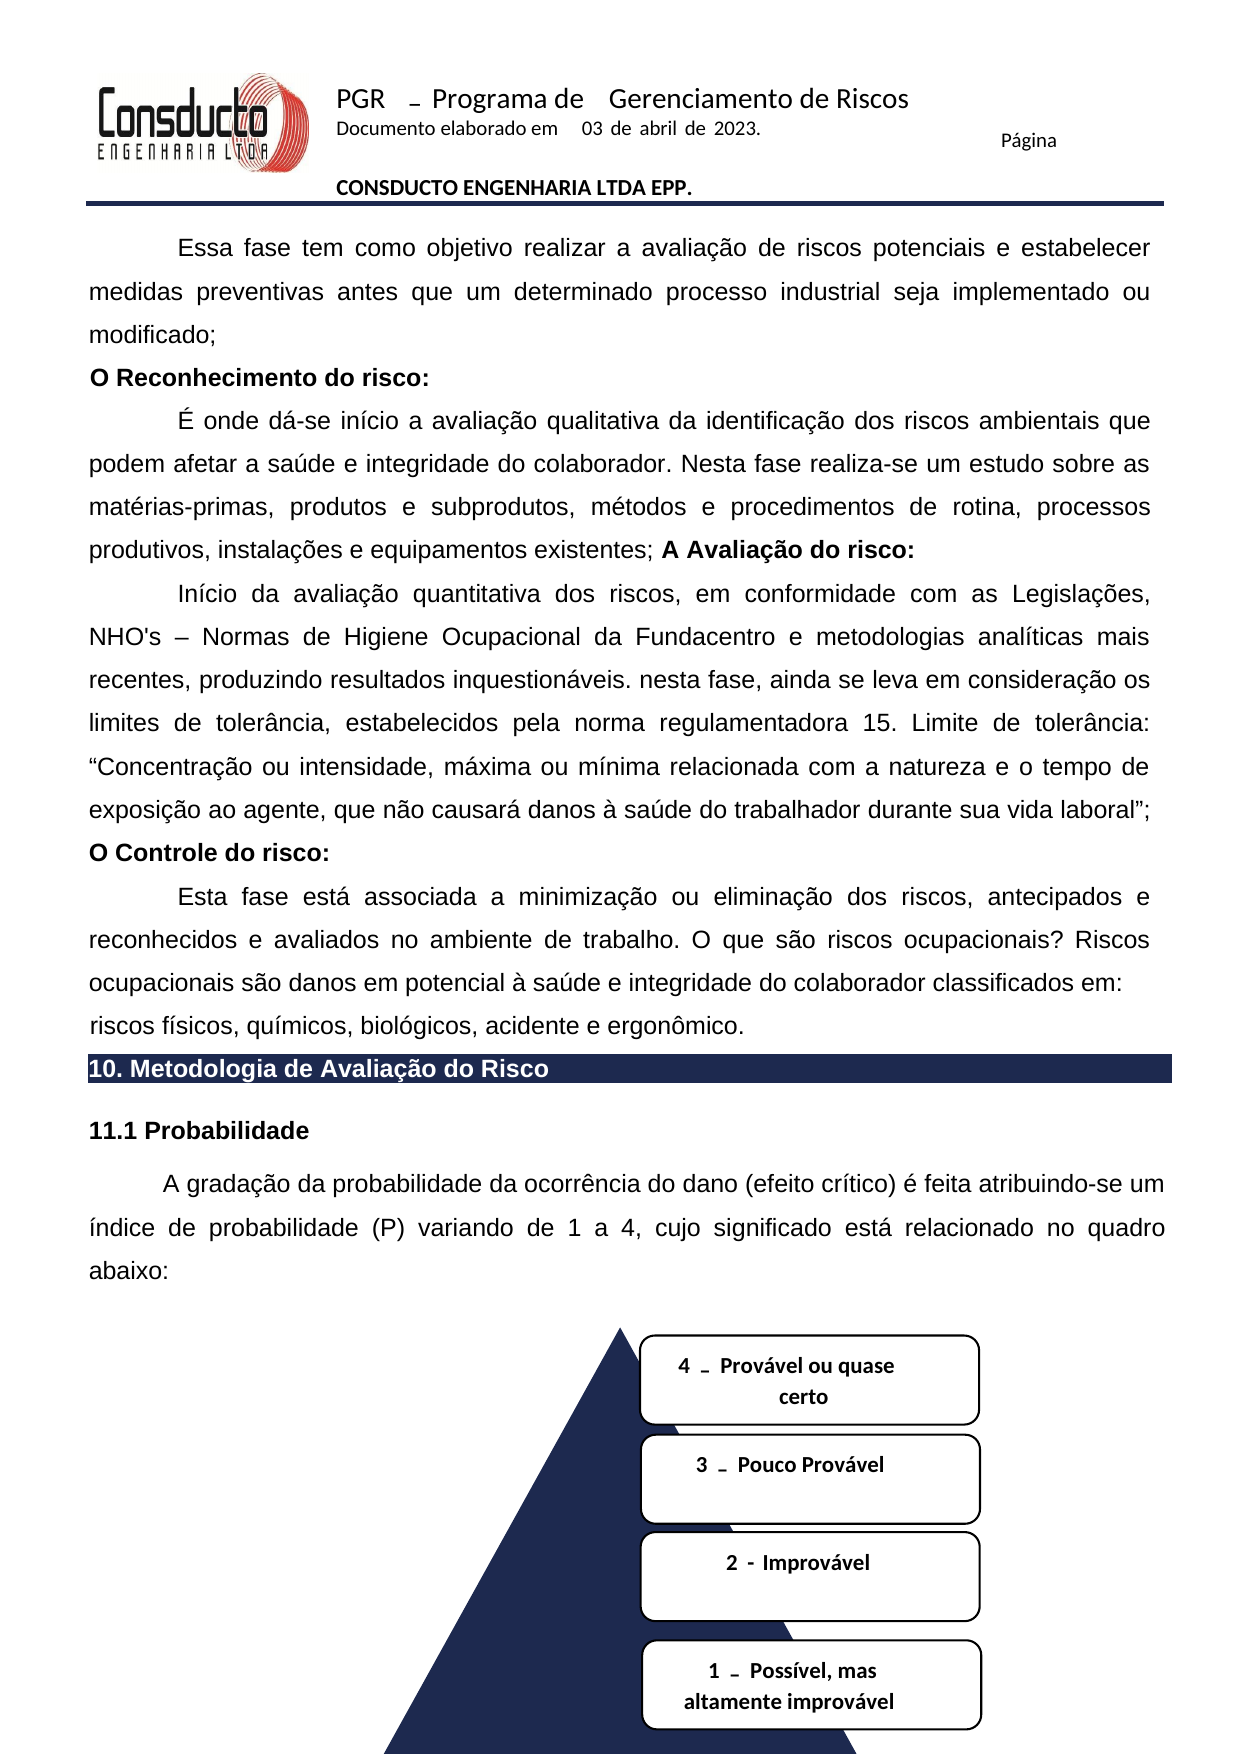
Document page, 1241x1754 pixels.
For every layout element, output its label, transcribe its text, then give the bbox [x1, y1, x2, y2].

text Início da avaliação quantitativa dos riscos, em conformidade com as Legislações, NHO's – Normas de Higiene Ocupacional da Fundacentro e metodologias analíticas mais recentes, produzindo resultados inquestionáveis. nesta fase, ainda se leva em consideração os limites de tolerância, estabelecidos pela norma regulamentadora 15. Limite de tolerância: “Concentração ou intensidade, máxima ou mínima relacionada com a natureza e o tempo de exposição ao agente, que não causará danos à saúde do trabalhador durante sua vida laboral”; O Controle do risco: [88, 579, 1152, 867]
text Essa fase tem como objetivo realizar a avaliação de riscos potenciais e estabelecer medidas preventivas antes que um determinado processo industrial seja implementado ou modificado; [88, 233, 1152, 348]
text riscos físicos, químicos, biológicos, acidente e ergonômico. [89, 1011, 1167, 1040]
subtitle 11.1 Probabilidade [88, 1116, 1172, 1145]
text A gradação da probabilidade da ocorrência do dano (efeito crítico) é feita atribuindo-se um índice de probabilidade (P) variando de 1 a 4, cujo significado está relacionado no quadro abaixo: [88, 1169, 1167, 1284]
subtitle 10. Metodologia de Avaliação do Risco [88, 1054, 1172, 1083]
text Esta fase está associada a minimização ou eliminação dos riscos, antecipados e reconhecidos e avaliados no ambiente de trabalho. O que são riscos ocupacionais? Riscos ocupacionais são danos em potencial à saúde e integridade do colaborador classificados em: [88, 881, 1152, 996]
text O Reconhecimento do risco: [89, 363, 1172, 392]
text É onde dá-se início a avaliação qualitativa da identificação dos riscos ambientais que podem afetar a saúde e integridade do colaborador. Nesta fase realiza-se um estudo sobre as matérias-primas, produtos e subprodutos, métodos e procedimentos de rotina, processos produtivos, instalações e equipamentos existentes; A Avaliação do risco: [88, 406, 1152, 564]
